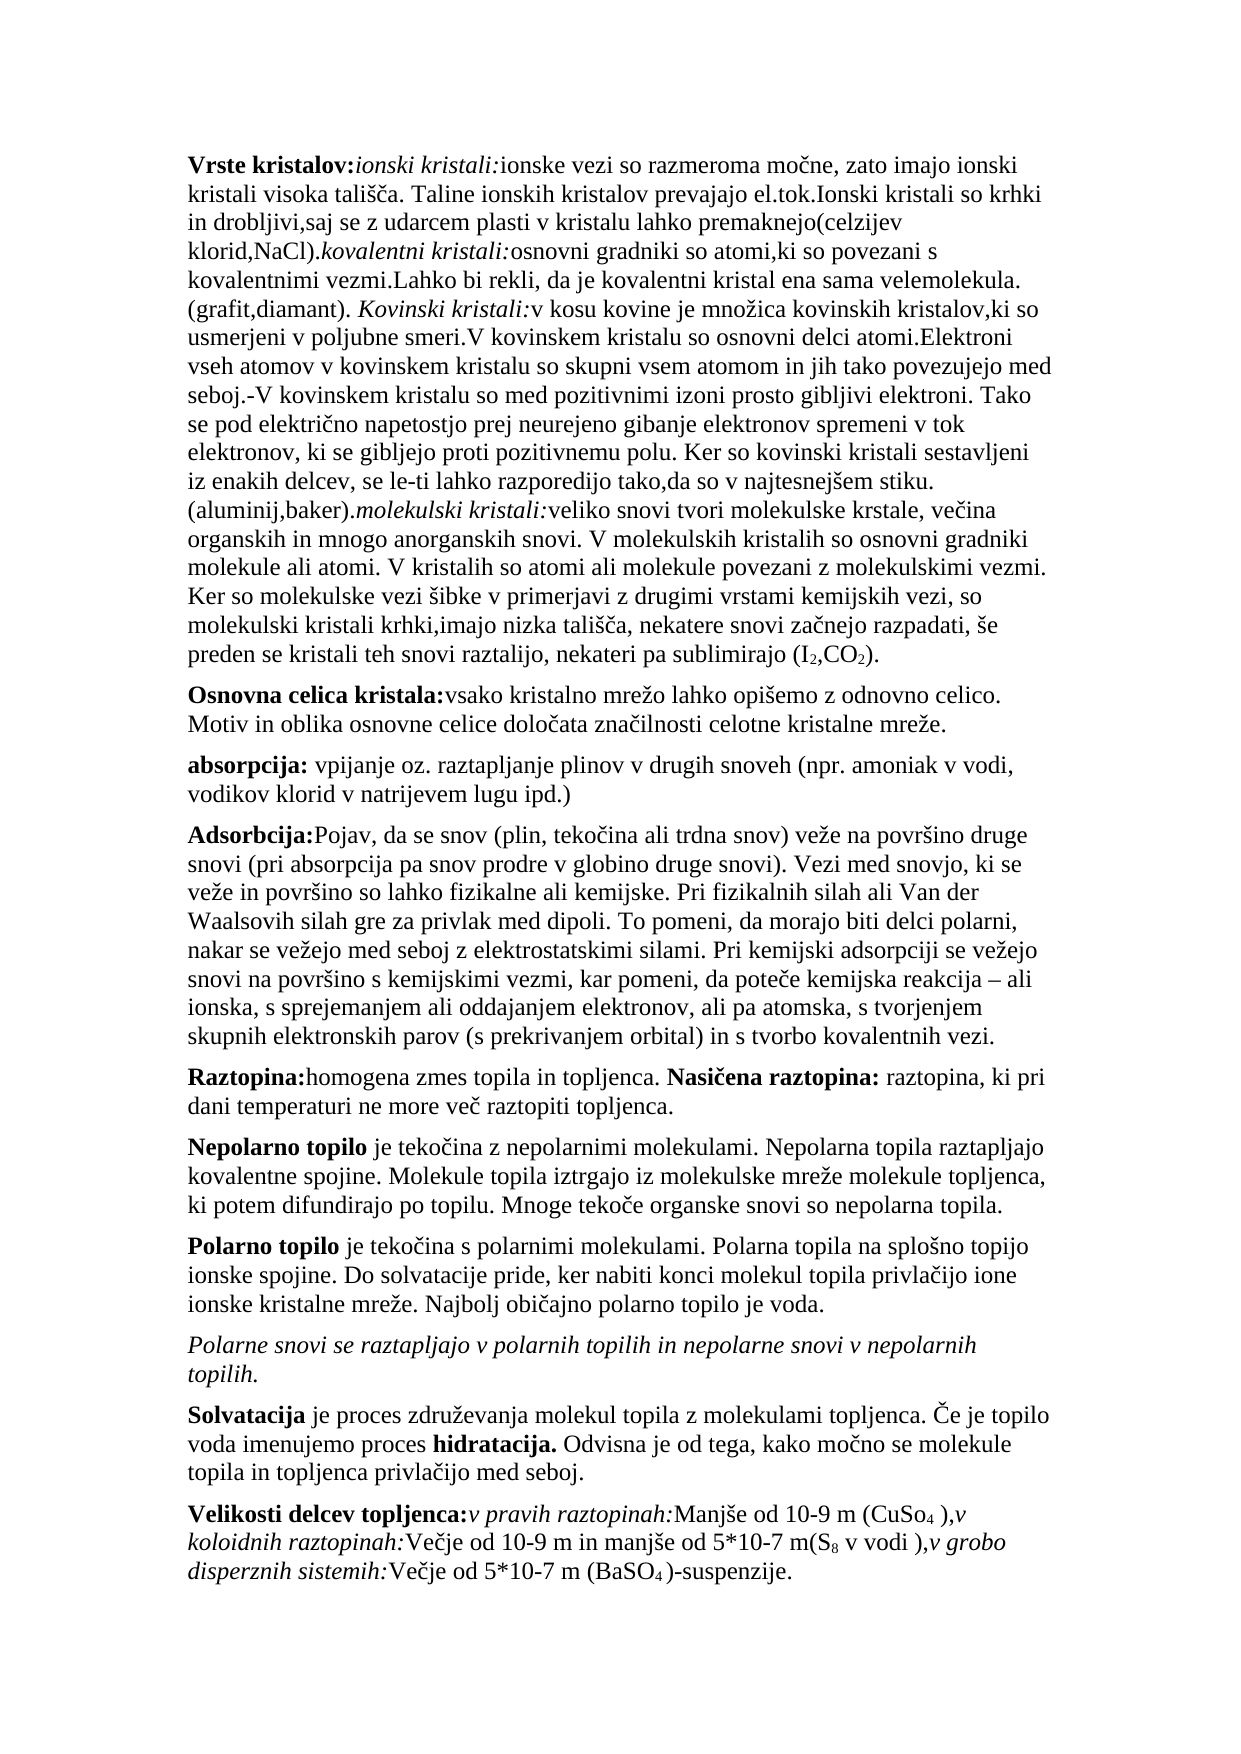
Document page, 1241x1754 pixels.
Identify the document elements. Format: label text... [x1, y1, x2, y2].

text Solvatacija je proces združevanja molekul topila z molekulami topljenca. Če je topilo voda imenujemo proces hidratacija. Odvisna je od tega, kako močno se molekule topila in topljenca privlačijo med seboj. [187, 1400, 1053, 1486]
text Vrste kristalov:ionski kristali:ionske vezi so razmeroma močne, zato imajo ionski kristali visoka tališča. Taline ionskih kristalov prevajajo el.tok.Ionski kristali so krhki in drobljivi,saj se z udarcem plasti v kristalu lahko premaknejo(celzijev klorid,NaCl).kovalentni kristali:osnovni gradniki so atomi,ki so povezani s kovalentnimi vezmi.Lahko bi rekli, da je kovalentni kristal ena sama velemolekula.(grafit,diamant). Kovinski kristali:v kosu kovine je množica kovinskih kristalov,ki so usmerjeni v poljubne smeri.V kovinskem kristalu so osnovni delci atomi.Elektroni vseh atomov v kovinskem kristalu so skupni vsem atomom in jih tako povezujejo med seboj.-V kovinskem kristalu so med pozitivnimi izoni prosto gibljivi elektroni. Tako se pod električno napetostjo prej neurejeno gibanje elektronov spremeni v tok elektronov, ki se gibljejo proti pozitivnemu polu. Ker so kovinski kristali sestavljeni iz enakih delcev, se le-ti lahko razporedijo tako,da so v najtesnejšem stiku.(aluminij,baker).molekulski kristali:veliko snovi tvori molekulske krstale, večina organskih in mnogo anorganskih snovi. V molekulskih kristalih so osnovni gradniki molekule ali atomi. V kristalih so atomi ali molekule povezani z molekulskimi vezmi. Ker so molekulske vezi šibke v primerjavi z drugimi vrstami kemijskih vezi, so molekulski kristali krhki,imajo nizka tališča, nekatere snovi začnejo razpadati, še preden se kristali teh snovi raztalijo, nekateri pa sublimirajo (I2,CO2). [187, 150, 1053, 667]
text Raztopina:homogena zmes topila in topljenca. Nasičena raztopina: raztopina, ki pri dani temperaturi ne more več raztopiti topljenca. [187, 1062, 1053, 1120]
text Osnovna celica kristala:vsako kristalno mrežo lahko opišemo z odnovno celico. Motiv in oblika osnovne celice določata značilnosti celotne kristalne mreže. [187, 680, 1053, 737]
text Nepolarno topilo je tekočina z nepolarnimi molekulami. Nepolarna topila raztapljajo kovalentne spojine. Molekule topila iztrgajo iz molekulske mreže molekule topljenca, ki potem difundirajo po topilu. Mnoge tekoče organske snovi so nepolarna topila. [187, 1132, 1053, 1219]
text Polarno topilo je tekočina s polarnimi molekulami. Polarna topila na splošno topijo ionske spojine. Do solvatacije pride, ker nabiti konci molekul topila privlačijo ione ionske kristalne mreže. Najbolj običajno polarno topilo je voda. [187, 1231, 1053, 1317]
text Adsorbcija:Pojav, da se snov (plin, tekočina ali trdna snov) veže na površino druge snovi (pri absorpcija pa snov prodre v globino druge snovi). Vezi med snovjo, ki se veže in površino so lahko fizikalne ali kemijske. Pri fizikalnih silah ali Van der Waalsovih silah gre za privlak med dipoli. To pomeni, da morajo biti delci polarni, nakar se vežejo med seboj z elektrostatskimi silami. Pri kemijski adsorpciji se vežejo snovi na površino s kemijskimi vezmi, kar pomeni, da poteče kemijska reakcija – ali ionska, s sprejemanjem ali oddajanjem elektronov, ali pa atomska, s tvorjenjem skupnih elektronskih parov (s prekrivanjem orbital) in s tvorbo kovalentnih vezi. [187, 820, 1053, 1050]
text Polarne snovi se raztapljajo v polarnih topilih in nepolarne snovi v nepolarnih topilih. [187, 1330, 1053, 1387]
text Velikosti delcev topljenca:v pravih raztopinah:Manjše od 10-9 m (CuSo4 ),v koloidnih raztopinah:Večje od 10-9 m in manjše od 5*10-7 m(S8 v vodi ),v grobo disperznih sistemih:Večje od 5*10-7 m (BaSO4 )-suspenzije. [187, 1499, 1053, 1585]
text absorpcija: vpijanje oz. raztapljanje plinov v drugih snoveh (npr. amoniak v vodi, vodikov klorid v natrijevem lugu ipd.) [187, 750, 1053, 807]
